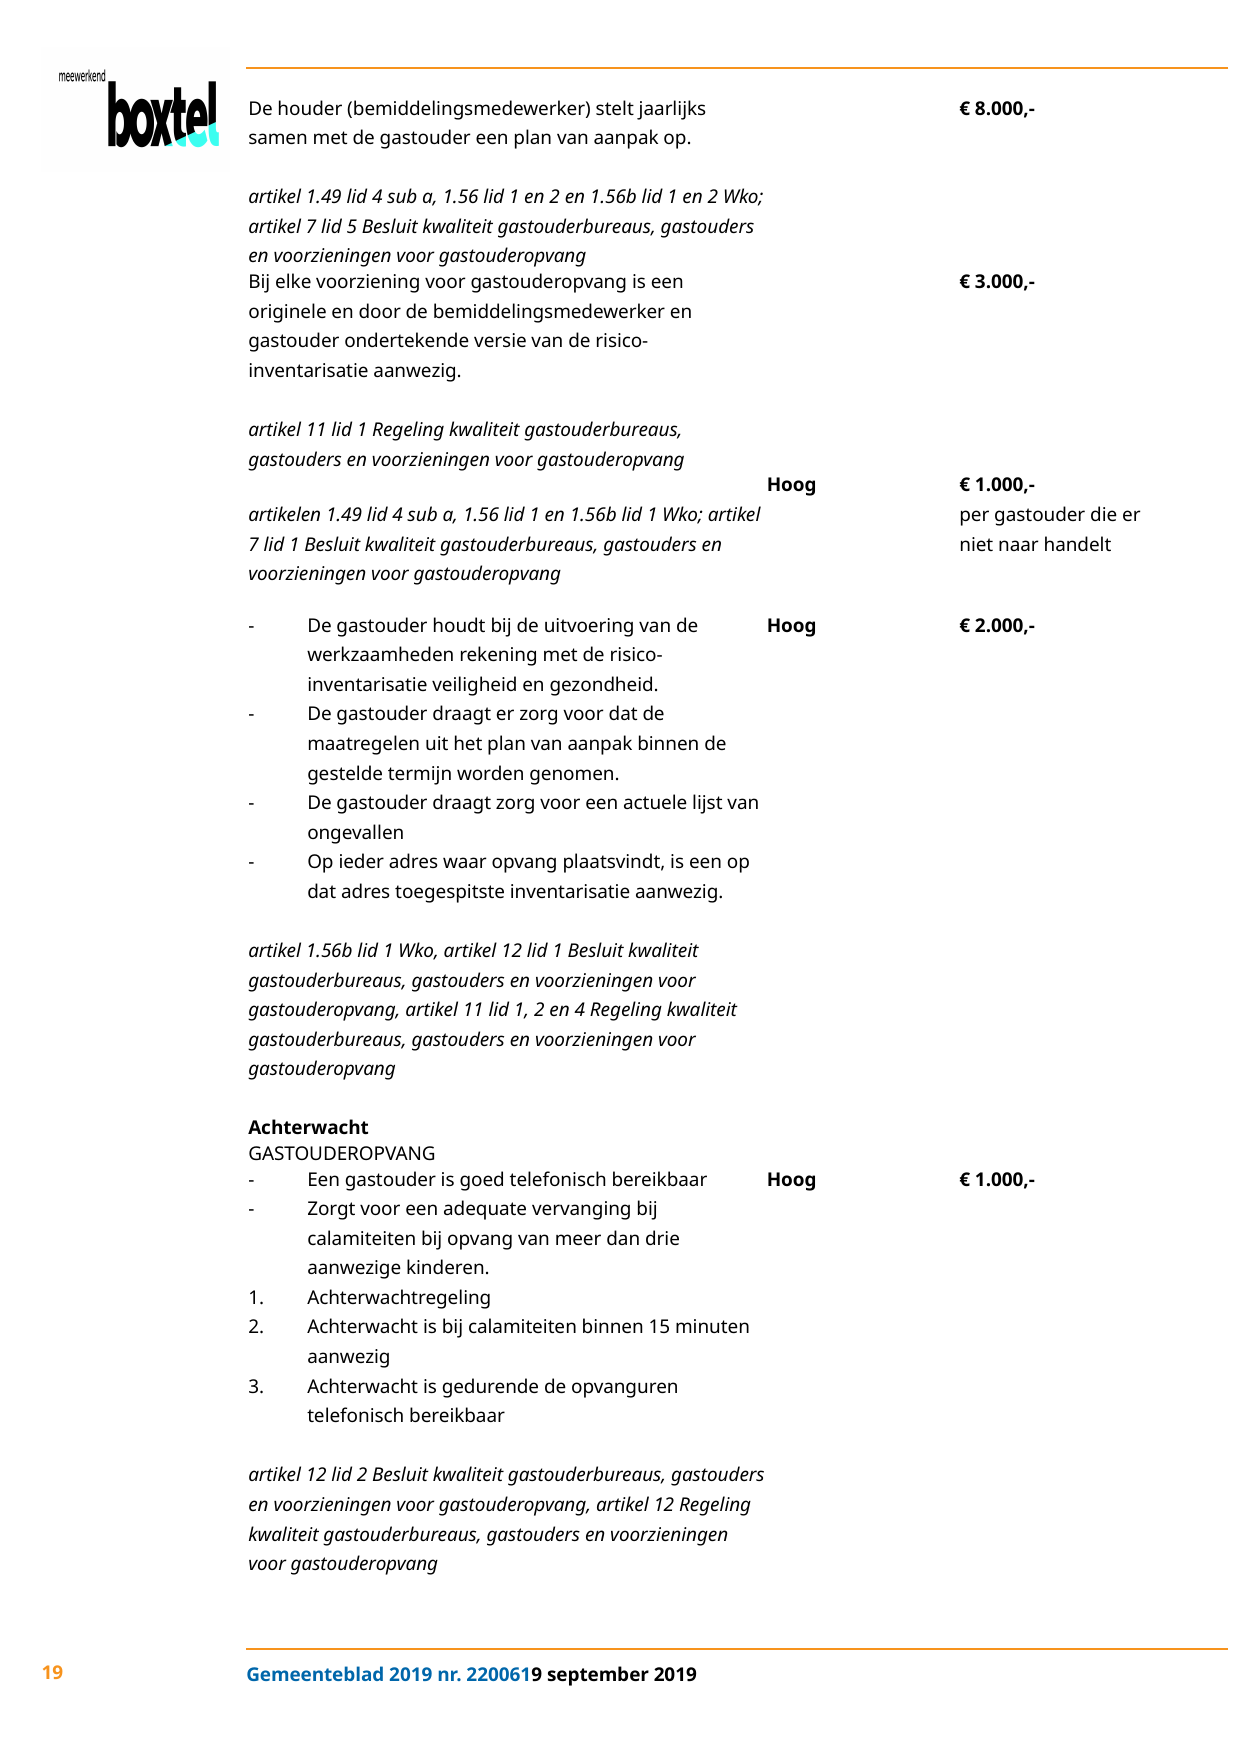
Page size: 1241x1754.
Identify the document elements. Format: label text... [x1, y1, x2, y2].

table_cell € 1.000,- per gastouder die er niet naar handelt [959, 472, 1152, 586]
table_cell artikelen 1.49 lid 4 sub a, 1.56 lid 1 en 1.56b lid 1 Wko; artikel 7 lid 1 Besluit kwaliteit gastouderbureaus, gastouders en voorzieningen voor gastouderopvang [248, 472, 767, 586]
table_cell Hoog [767, 1166, 959, 1576]
table_cell € 8.000,- [959, 95, 1152, 268]
table_cell [248, 586, 1152, 612]
table_cell Hoog [767, 472, 959, 586]
table_cell [767, 1140, 959, 1166]
table_cell GASTOUDEROPVANG [248, 1140, 767, 1166]
table_cell Hoog [767, 612, 959, 1081]
table_cell [959, 1140, 1152, 1166]
table_cell De gastouder houdt bij de uitvoering van de werkzaamheden rekening met de risico-inventarisatie veiligheid en gezondheid. De gastouder draagt er zorg voor dat de maatregelen uit het plan van aanpak binnen de gestelde termijn worden genomen. De gastouder draagt zorg voor een actuele lijst van ongevallen Op ieder adres waar opvang plaatsvindt, is een op dat adres toegespitste inventarisatie aanwezig. artikel 1.56b lid 1 Wko, artikel 12 lid 1 Besluit kwaliteit gastouderbureaus, gastouders en voorzieningen voor gastouderopvang, artikel 11 lid 1, 2 en 4 Regeling kwaliteit gastouderbureaus, gastouders en voorzieningen voor gastouderopvang [248, 612, 767, 1081]
table_cell € 2.000,- [959, 612, 1152, 1081]
table_header Achterwacht [248, 1114, 1152, 1140]
table_cell € 1.000,- [959, 1166, 1152, 1576]
picture [41, 47, 231, 172]
table_cell [767, 95, 959, 472]
table_cell € 3.000,- [959, 269, 1152, 472]
table_cell De houder (bemiddelingsmedewerker) stelt jaarlijks samen met de gastouder een plan van aanpak op. artikel 1.49 lid 4 sub a, 1.56 lid 1 en 2 en 1.56b lid 1 en 2 Wko; artikel 7 lid 5 Besluit kwaliteit gastouderbureaus, gastouders en voorzieningen voor gastouderopvang [248, 95, 767, 268]
table_cell Bij elke voorziening voor gastouderopvang is een originele en door de bemiddelingsmedewerker en gastouder ondertekende versie van de risico-inventarisatie aanwezig. artikel 11 lid 1 Regeling kwaliteit gastouderbureaus, gastouders en voorzieningen voor gastouderopvang [248, 269, 767, 472]
table_cell Een gastouder is goed telefonisch bereikbaar Zorgt voor een adequate vervanging bij calamiteiten bij opvang van meer dan drie aanwezige kinderen. Achterwachtregeling Achterwacht is bij calamiteiten binnen 15 minuten aanwezig Achterwacht is gedurende de opvanguren telefonisch bereikbaar artikel 12 lid 2 Besluit kwaliteit gastouderbureaus, gastouders en voorzieningen voor gastouderopvang, artikel 12 Regeling kwaliteit gastouderbureaus, gastouders en voorzieningen voor gastouderopvang [248, 1166, 767, 1576]
